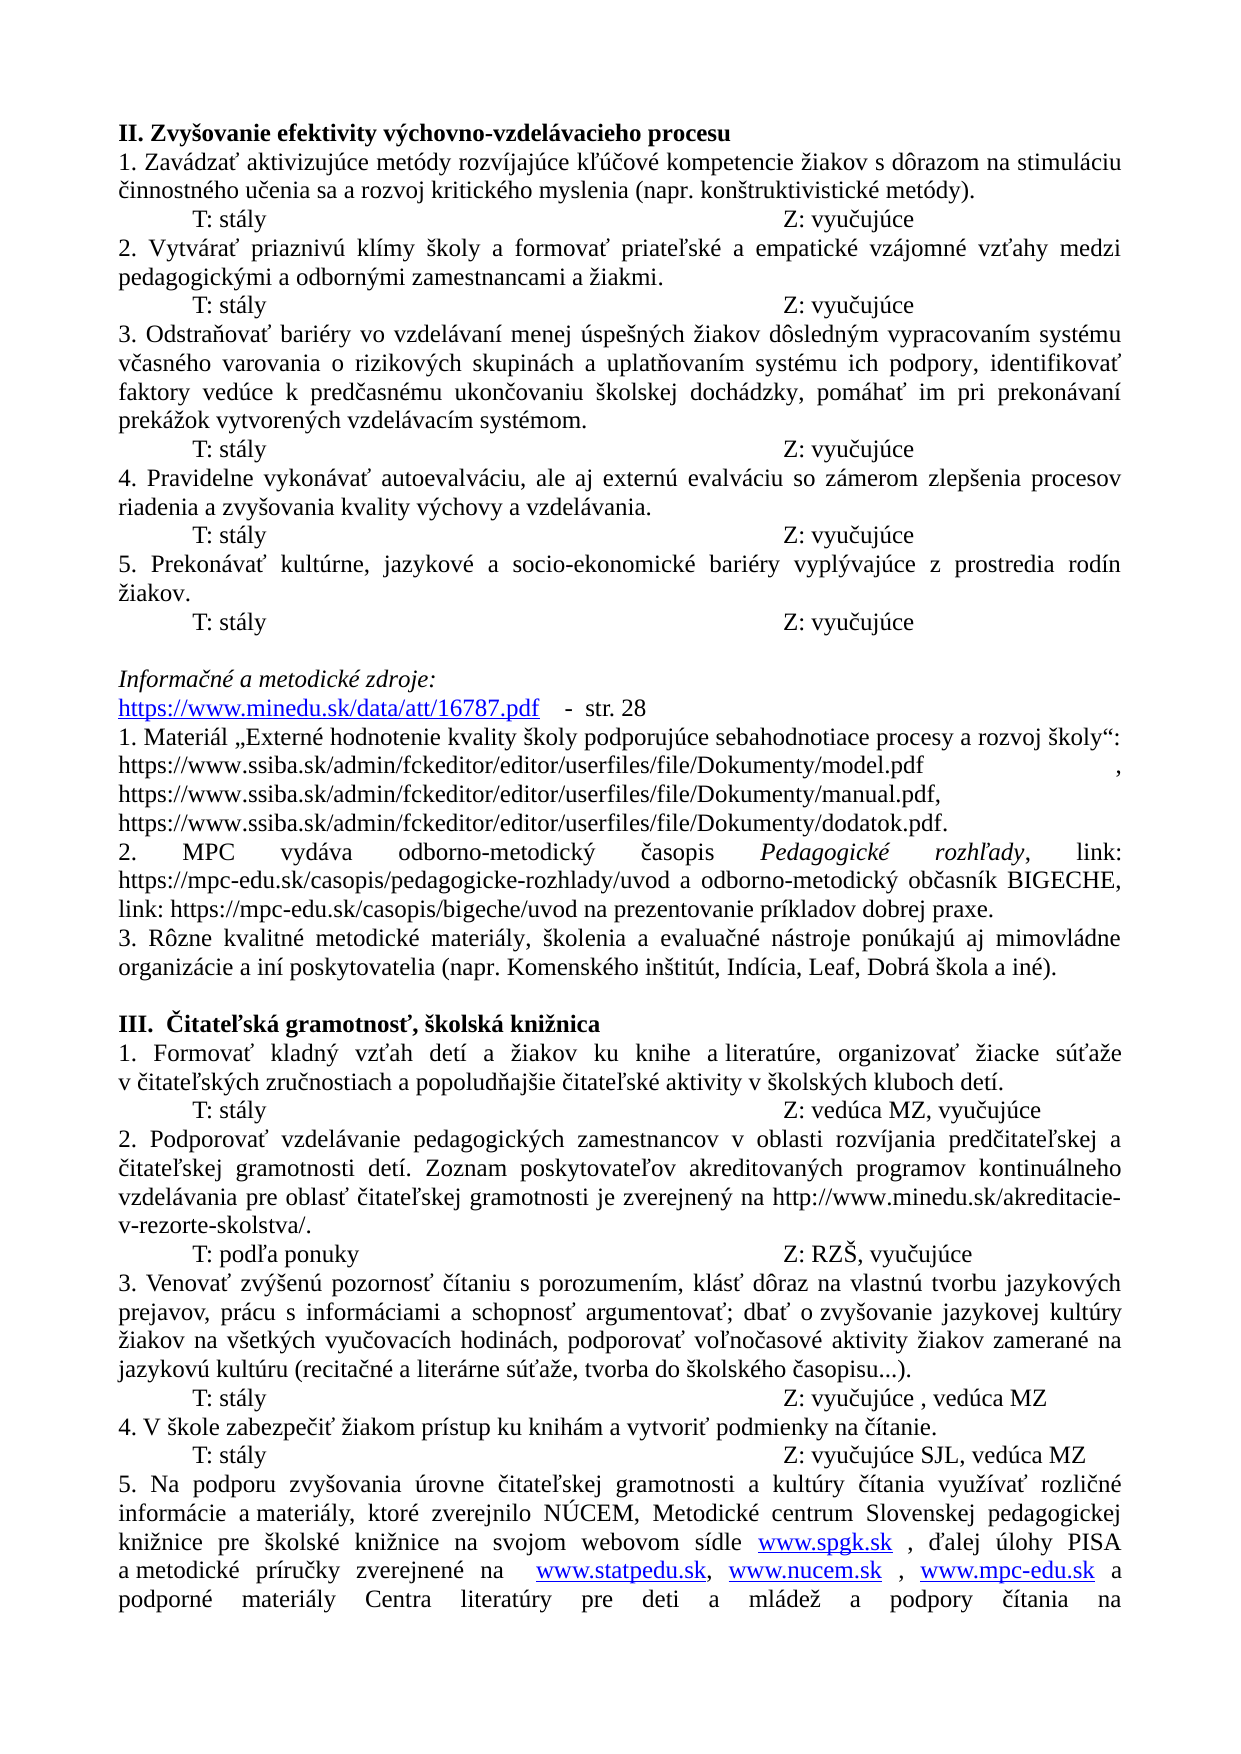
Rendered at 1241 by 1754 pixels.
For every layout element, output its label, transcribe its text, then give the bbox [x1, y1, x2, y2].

text III. Čitateľská gramotnosť, školská knižnica [118, 1009, 1122, 1038]
text 3. Rôzne kvalitné metodické materiály, školenia a evaluačné nástroje ponúkajú aj mimovládne organizácie a iní poskytovatelia (napr. Komenského inštitút, Indícia, Leaf, Dobrá škola a iné). [118, 923, 1122, 981]
text T: stály Z: vyučujúce SJL, vedúca MZ [118, 1441, 1122, 1469]
text T: stály Z: vyučujúce , vedúca MZ [118, 1383, 1122, 1412]
text T: stály Z: vyučujúce [118, 291, 1122, 319]
text T: stály Z: vedúca MZ, vyučujúce [118, 1096, 1122, 1124]
text T: stály Z: vyučujúce [118, 204, 1122, 233]
text 1. Zavádzať aktivizujúce metódy rozvíjajúce kľúčové kompetencie žiakov s dôrazom na stimuláciu činnostného učenia sa a rozvoj kritického myslenia (napr. konštruktivistické metódy). [118, 147, 1122, 204]
text 5. Na podporu zvyšovania úrovne čitateľskej gramotnosti a kultúry čítania využívať rozličné informácie a materiály, ktoré zverejnilo NÚCEM, Metodické centrum Slovenskej pedagogickej knižnice pre školské knižnice na svojom webovom sídle www.spgk.sk , ďalej úlohy PISA a metodické príručky zverejnené na www.statpedu.sk, www.nucem.sk , www.mpc-edu.sk a podporné materiály Centra literatúry pre deti a mládež a podpory čítania na [118, 1469, 1122, 1613]
text 2. Podporovať vzdelávanie pedagogických zamestnancov v oblasti rozvíjania predčitateľskej a čitateľskej gramotnosti detí. Zoznam poskytovateľov akreditovaných programov kontinuálneho vzdelávania pre oblasť čitateľskej gramotnosti je zverejnený na http://www.minedu.sk/akreditacie-v-rezorte-skolstva/. [118, 1124, 1122, 1239]
text T: podľa ponuky Z: RZŠ, vyučujúce [118, 1239, 1122, 1268]
text Informačné a metodické zdroje: [118, 664, 1122, 693]
text 4. V škole zabezpečiť žiakom prístup ku knihám a vytvoriť podmienky na čítanie. [118, 1412, 1122, 1441]
text 1. Materiál „Externé hodnotenie kvality školy podporujúce sebahodnotiace procesy a rozvoj školy“: https://www.ssiba.sk/admin/fckeditor/editor/userfiles/file/Dokumenty/model.pdf , https://www.ssiba.sk/admin/fckeditor/editor/userfiles/file/Dokumenty/manual.pdf, https://www.ssiba.sk/admin/fckeditor/editor/userfiles/file/Dokumenty/dodatok.pdf. [118, 722, 1122, 837]
text https://www.minedu.sk/data/att/16787.pdf - str. 28 [118, 693, 1122, 722]
text 4. Pravidelne vykonávať autoevalváciu, ale aj externú evalváciu so zámerom zlepšenia procesov riadenia a zvyšovania kvality výchovy a vzdelávania. [118, 463, 1122, 521]
text 1. Formovať kladný vzťah detí a žiakov ku knihe a literatúre, organizovať žiacke súťaže v čitateľských zručnostiach a popoludňajšie čitateľské aktivity v školských kluboch detí. [118, 1038, 1122, 1096]
text T: stály Z: vyučujúce [118, 434, 1122, 463]
text II. Zvyšovanie efektivity výchovno-vzdelávacieho procesu [118, 118, 1122, 147]
text 3. Odstraňovať bariéry vo vzdelávaní menej úspešných žiakov dôsledným vypracovaním systému včasného varovania o rizikových skupinách a uplatňovaním systému ich podpory, identifikovať faktory vedúce k predčasnému ukončovaniu školskej dochádzky, pomáhať im pri prekonávaní prekážok vytvorených vzdelávacím systémom. [118, 319, 1122, 434]
text T: stály Z: vyučujúce [118, 521, 1122, 549]
text T: stály Z: vyučujúce [118, 607, 1122, 636]
text 5. Prekonávať kultúrne, jazykové a socio-ekonomické bariéry vyplývajúce z prostredia rodín žiakov. [118, 549, 1122, 607]
text 2. Vytvárať priaznivú klímy školy a formovať priateľské a empatické vzájomné vzťahy medzi pedagogickými a odbornými zamestnancami a žiakmi. [118, 233, 1122, 291]
text 2. MPC vydáva odborno-metodický časopis Pedagogické rozhľady, link: https://mpc-edu.sk/casopis/pedagogicke-rozhlady/uvod a odborno-metodický občasník BIGECHE, link: https://mpc-edu.sk/casopis/bigeche/uvod na prezentovanie príkladov dobrej praxe. [118, 837, 1122, 923]
text 3. Venovať zvýšenú pozornosť čítaniu s porozumením, klásť dôraz na vlastnú tvorbu jazykových prejavov, prácu s informáciami a schopnosť argumentovať; dbať o zvyšovanie jazykovej kultúry žiakov na všetkých vyučovacích hodinách, podporovať voľnočasové aktivity žiakov zamerané na jazykovú kultúru (recitačné a literárne súťaže, tvorba do školského časopisu...). [118, 1268, 1122, 1383]
